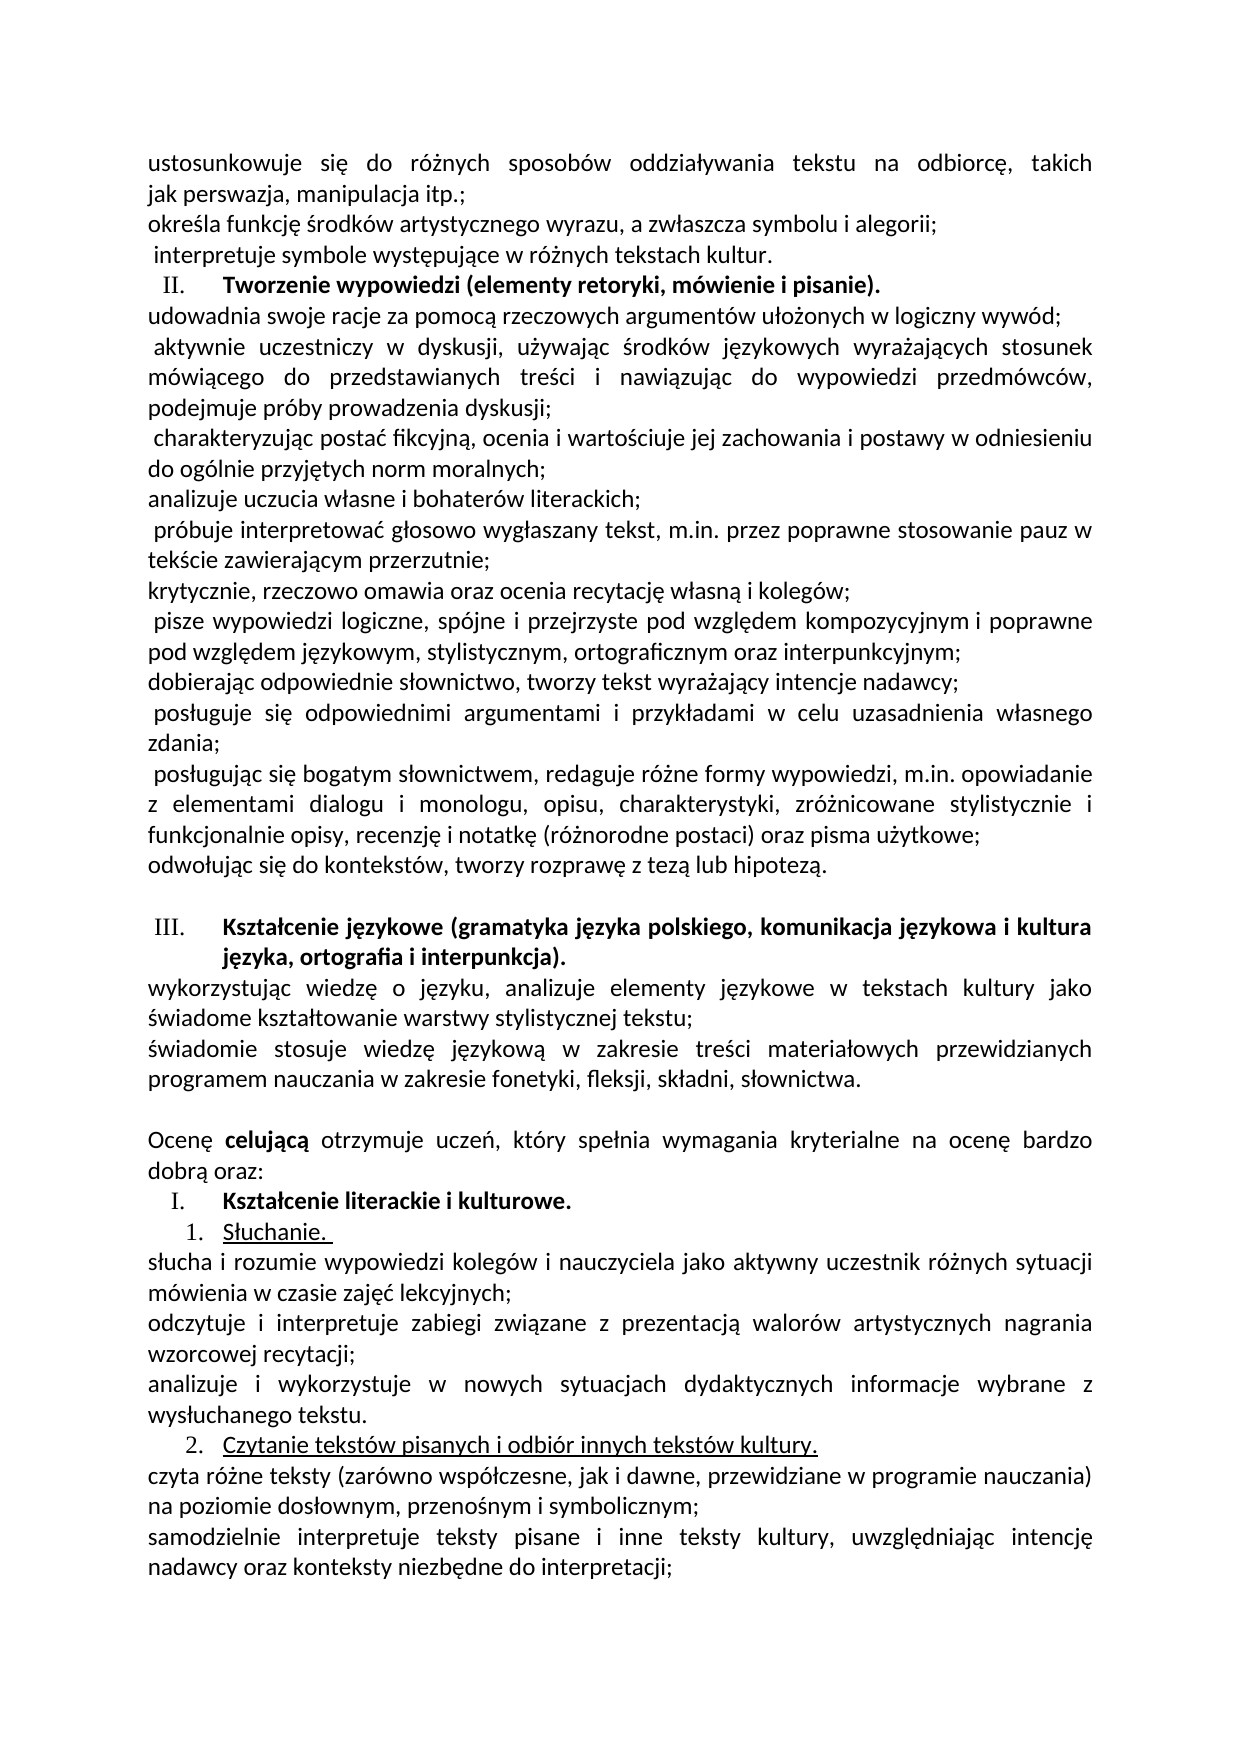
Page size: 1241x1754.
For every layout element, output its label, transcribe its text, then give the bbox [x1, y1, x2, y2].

list Kształcenie literackie i kulturowe. [185, 1185, 1093, 1216]
text czyta różne teksty (zarówno współczesne, jak i dawne, przewidziane w programie nauczania) na poziomie dosłownym, przenośnym i symbolicznym; [148, 1460, 1093, 1521]
list Czytanie tekstów pisanych i odbiór innych tekstów kultury. [185, 1429, 1093, 1460]
text aktywnie uczestniczy w dyskusji, używając środków językowych wyrażających stosunek mówiącego do przedstawianych treści i nawiązując do wypowiedzi przedmówców, podejmuje próby prowadzenia dyskusji; [148, 331, 1093, 422]
text próbuje interpretować głosowo wygłaszany tekst, m.in. przez poprawne stosowanie pauz w tekście zawierającym przerzutnie; [148, 514, 1093, 575]
text krytycznie, rzeczowo omawia oraz ocenia recytację własną i kolegów; [148, 575, 1093, 605]
text świadomie stosuje wiedzę językową w zakresie treści materiałowych przewidzianych programem nauczania w zakresie fonetyki, fleksji, składni, słownictwa. [148, 1033, 1093, 1094]
list Słuchanie. [185, 1216, 1093, 1246]
text określa funkcję środków artystycznego wyrazu, a zwłaszcza symbolu i alegorii; [148, 209, 1093, 239]
text słucha i rozumie wypowiedzi kolegów i nauczyciela jako aktywny uczestnik różnych sytuacji mówienia w czasie zajęć lekcyjnych; [148, 1246, 1093, 1307]
text Ocenę celującą otrzymuje uczeń, który spełnia wymagania kryterialne na ocenę bardzo dobrą oraz: [148, 1124, 1093, 1185]
text charakteryzując postać fikcyjną, ocenia i wartościuje jej zachowania i postawy w odniesieniu do ogólnie przyjętych norm moralnych; [148, 422, 1093, 483]
text posługuje się odpowiednimi argumentami i przykładami w celu uzasadnienia własnego zdania; [148, 697, 1093, 758]
text interpretuje symbole występujące w różnych tekstach kultur. [148, 239, 1093, 270]
list Kształcenie językowe (gramatyka języka polskiego, komunikacja językowa i kultura języka, ortografia i interpunkcja). [185, 911, 1093, 972]
text samodzielnie interpretuje teksty pisane i inne teksty kultury, uwzględniając intencję nadawcy oraz konteksty niezbędne do interpretacji; [148, 1521, 1093, 1582]
text posługując się bogatym słownictwem, redaguje różne formy wypowiedzi, m.in. opowiadanie z elementami dialogu i monologu, opisu, charakterystyki, zróżnicowane stylistycznie i funkcjonalnie opisy, recenzję i notatkę (różnorodne postaci) oraz pisma użytkowe; [148, 758, 1093, 849]
text analizuje i wykorzystuje w nowych sytuacjach dydaktycznych informacje wybrane z wysłuchanego tekstu. [148, 1368, 1093, 1429]
list Tworzenie wypowiedzi (elementy retoryki, mówienie i pisanie). [185, 270, 1093, 300]
text pisze wypowiedzi logiczne, spójne i przejrzyste pod względem kompozycyjnym i poprawne pod względem językowym, stylistycznym, ortograficznym oraz interpunkcyjnym; [148, 605, 1093, 666]
text udowadnia swoje racje za pomocą rzeczowych argumentów ułożonych w logiczny wywód; [148, 300, 1093, 331]
text odwołując się do kontekstów, tworzy rozprawę z tezą lub hipotezą. [148, 849, 1093, 880]
text odczytuje i interpretuje zabiegi związane z prezentacją walorów artystycznych nagrania wzorcowej recytacji; [148, 1307, 1093, 1368]
text ustosunkowuje się do różnych sposobów oddziaływania tekstu na odbiorcę, takich jak perswazja, manipulacja itp.; [148, 148, 1093, 209]
text wykorzystując wiedzę o języku, analizuje elementy językowe w tekstach kultury jako świadome kształtowanie warstwy stylistycznej tekstu; [148, 972, 1093, 1033]
text analizuje uczucia własne i bohaterów literackich; [148, 483, 1093, 514]
text dobierając odpowiednie słownictwo, tworzy tekst wyrażający intencje nadawcy; [148, 666, 1093, 697]
